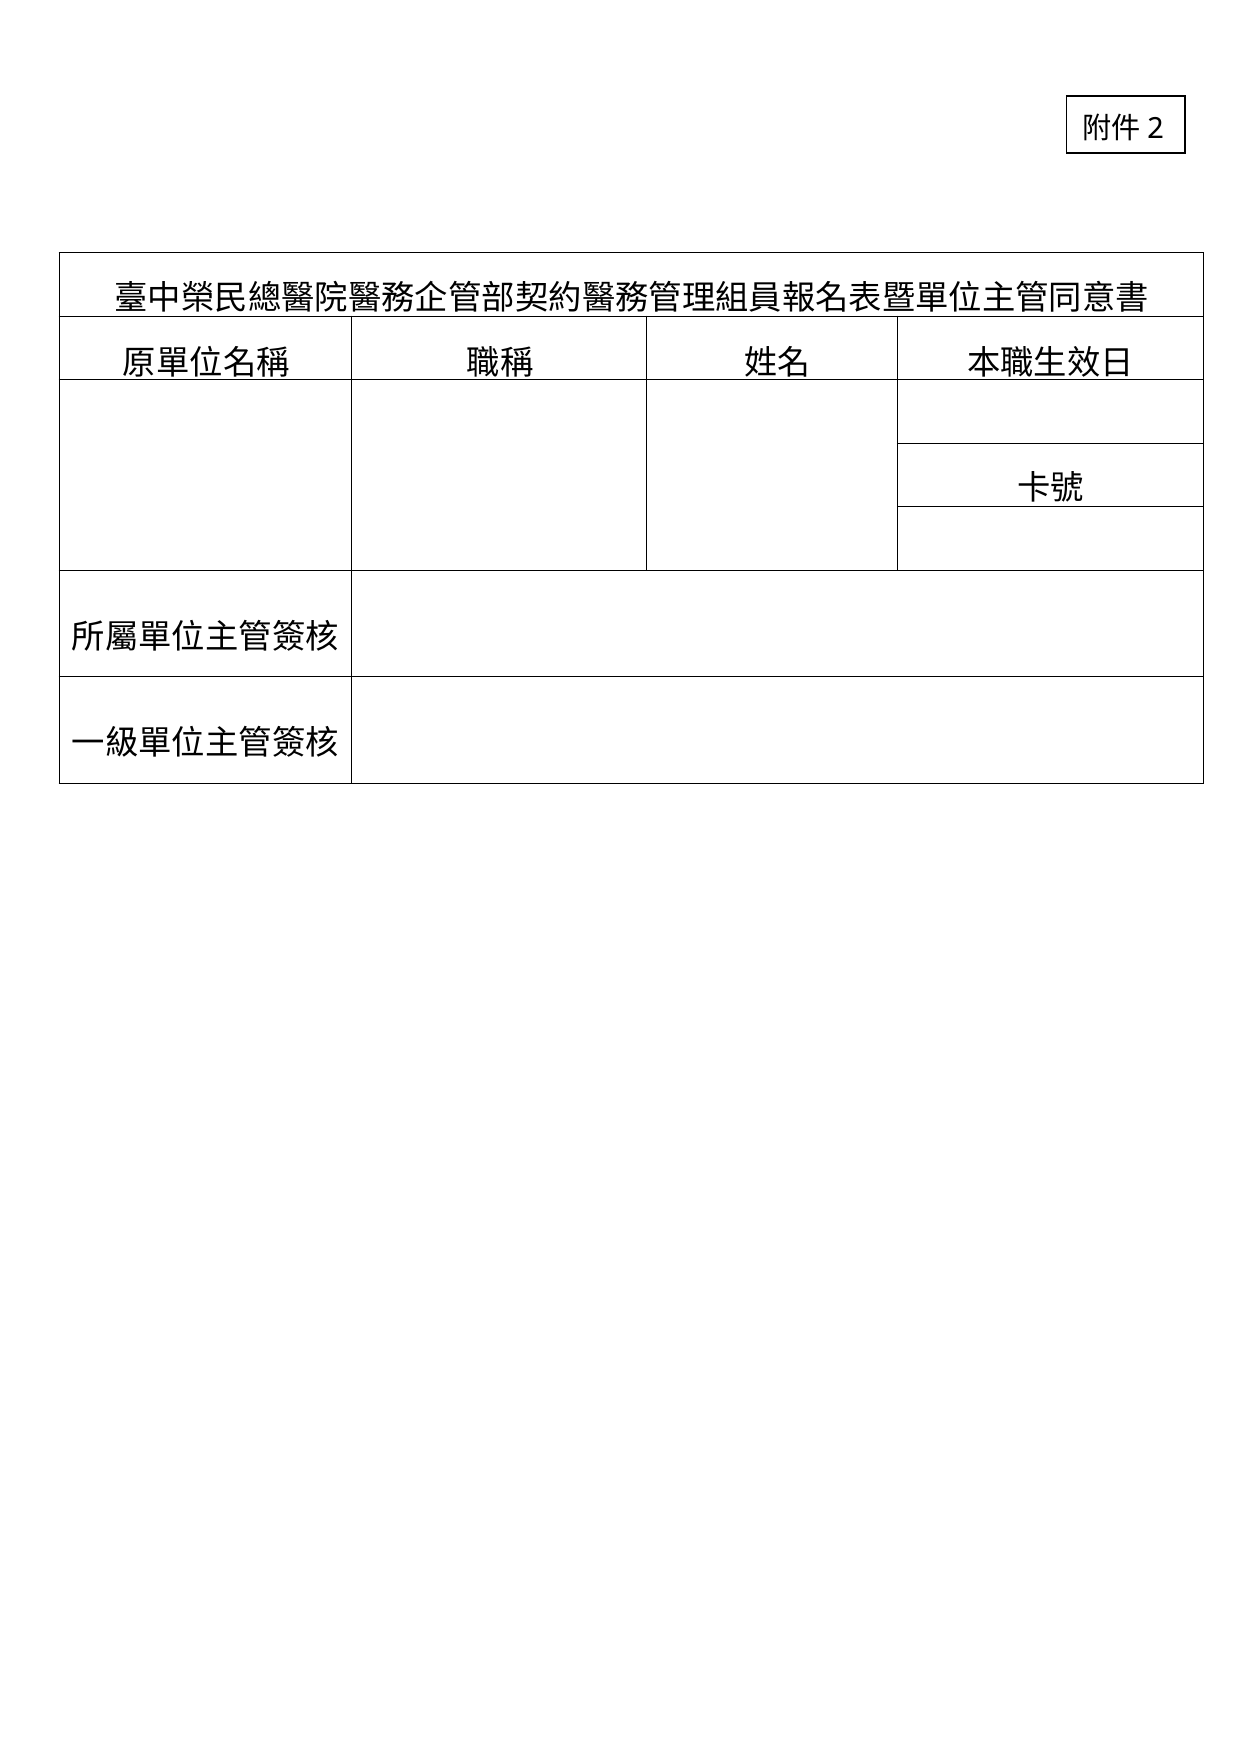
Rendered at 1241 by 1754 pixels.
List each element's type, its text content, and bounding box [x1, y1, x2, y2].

table_cell [60, 380, 351, 570]
table_cell 所屬單位主管簽核 [60, 571, 351, 676]
table_cell [352, 571, 1203, 676]
table_header 臺中榮民總醫院醫務企管部契約醫務管理組員報名表暨單位主管同意書 [60, 253, 1203, 316]
table_cell 原單位名稱 [60, 317, 351, 379]
table_cell [352, 677, 1203, 783]
table_cell [898, 507, 1203, 570]
table_cell [352, 380, 646, 570]
text 附件2 [1082, 104, 1169, 144]
table_cell 職稱 [352, 317, 646, 379]
table_cell 卡號 [898, 444, 1203, 506]
table_cell 本職生效日 [898, 317, 1203, 379]
table_cell [898, 380, 1203, 443]
table_cell 一級單位主管簽核 [60, 677, 351, 783]
table_cell [647, 380, 897, 570]
table_cell 姓名 [647, 317, 897, 379]
